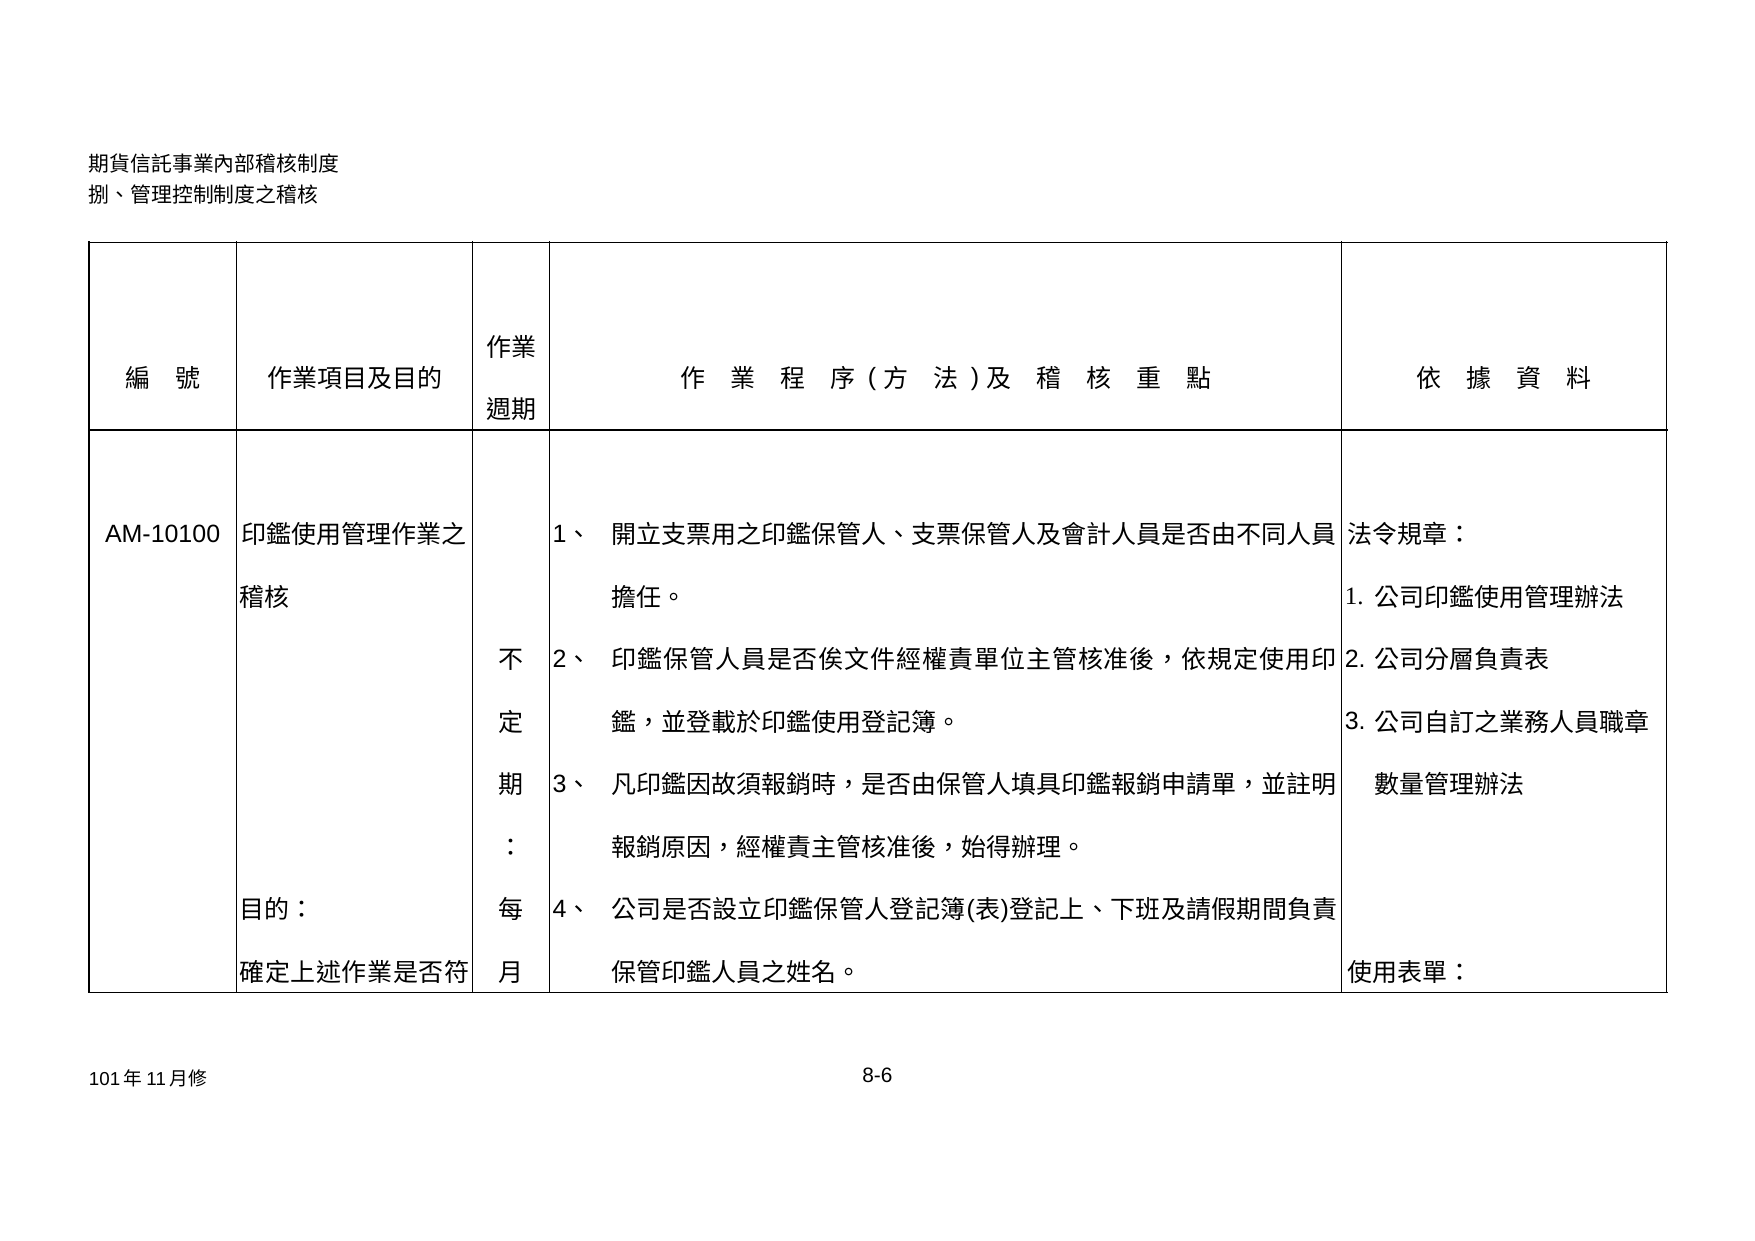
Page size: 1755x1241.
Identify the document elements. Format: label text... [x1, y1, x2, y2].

table_header 編 號 [90, 243, 236, 429]
table_cell 開立支票用之印鑑保管人、支票保管人及會計人員是否由不同人員擔任。 印鑑保管人員是否俟文件經權責單位主管核准後，依規定使用印鑑，並登載於印鑑使用登記簿。 凡印鑑因故須報銷時，是否由保管人填具印鑑報銷申請單，並註明報銷原因，經權責主管核准後，始得辦理。 公司是否設立印鑑保管人登記簿(表)登記上、下班及請假期間負責保管印鑑人員之姓名。 業務人員職章之管理是否依公司自訂之「業務人員職章數量管理辦法」辦理，公司核給各部門業務人員之職章數量，應求一致，且每人僅限一枚，且職章不得借予他人使用。 [550, 431, 1341, 991]
table_header 作業項目及目的 [237, 243, 472, 429]
table_header 作 業 程 序 ( 方 法 ) 及 稽 核 重 點 [550, 243, 1341, 429]
table_cell 不 定 期 ： 每 月 [473, 431, 549, 991]
table_cell 法令規章： 公司印鑑使用管理辦法 公司分層負責表 公司自訂之業務人員職章數量管理辦法 使用表單： 印鑑報銷申請單 印鑑清冊 印鑑使用登記簿 用印申請單 印鑑保管人登記簿(表) [1342, 431, 1666, 991]
table_header 依 據 資 料 [1342, 243, 1666, 429]
table_header 作業 週期 [473, 243, 549, 429]
table_cell 印鑑使用管理作業之稽核 目的： 確定上述作業是否符 [237, 431, 472, 991]
table_cell AM-10100 [90, 431, 236, 991]
